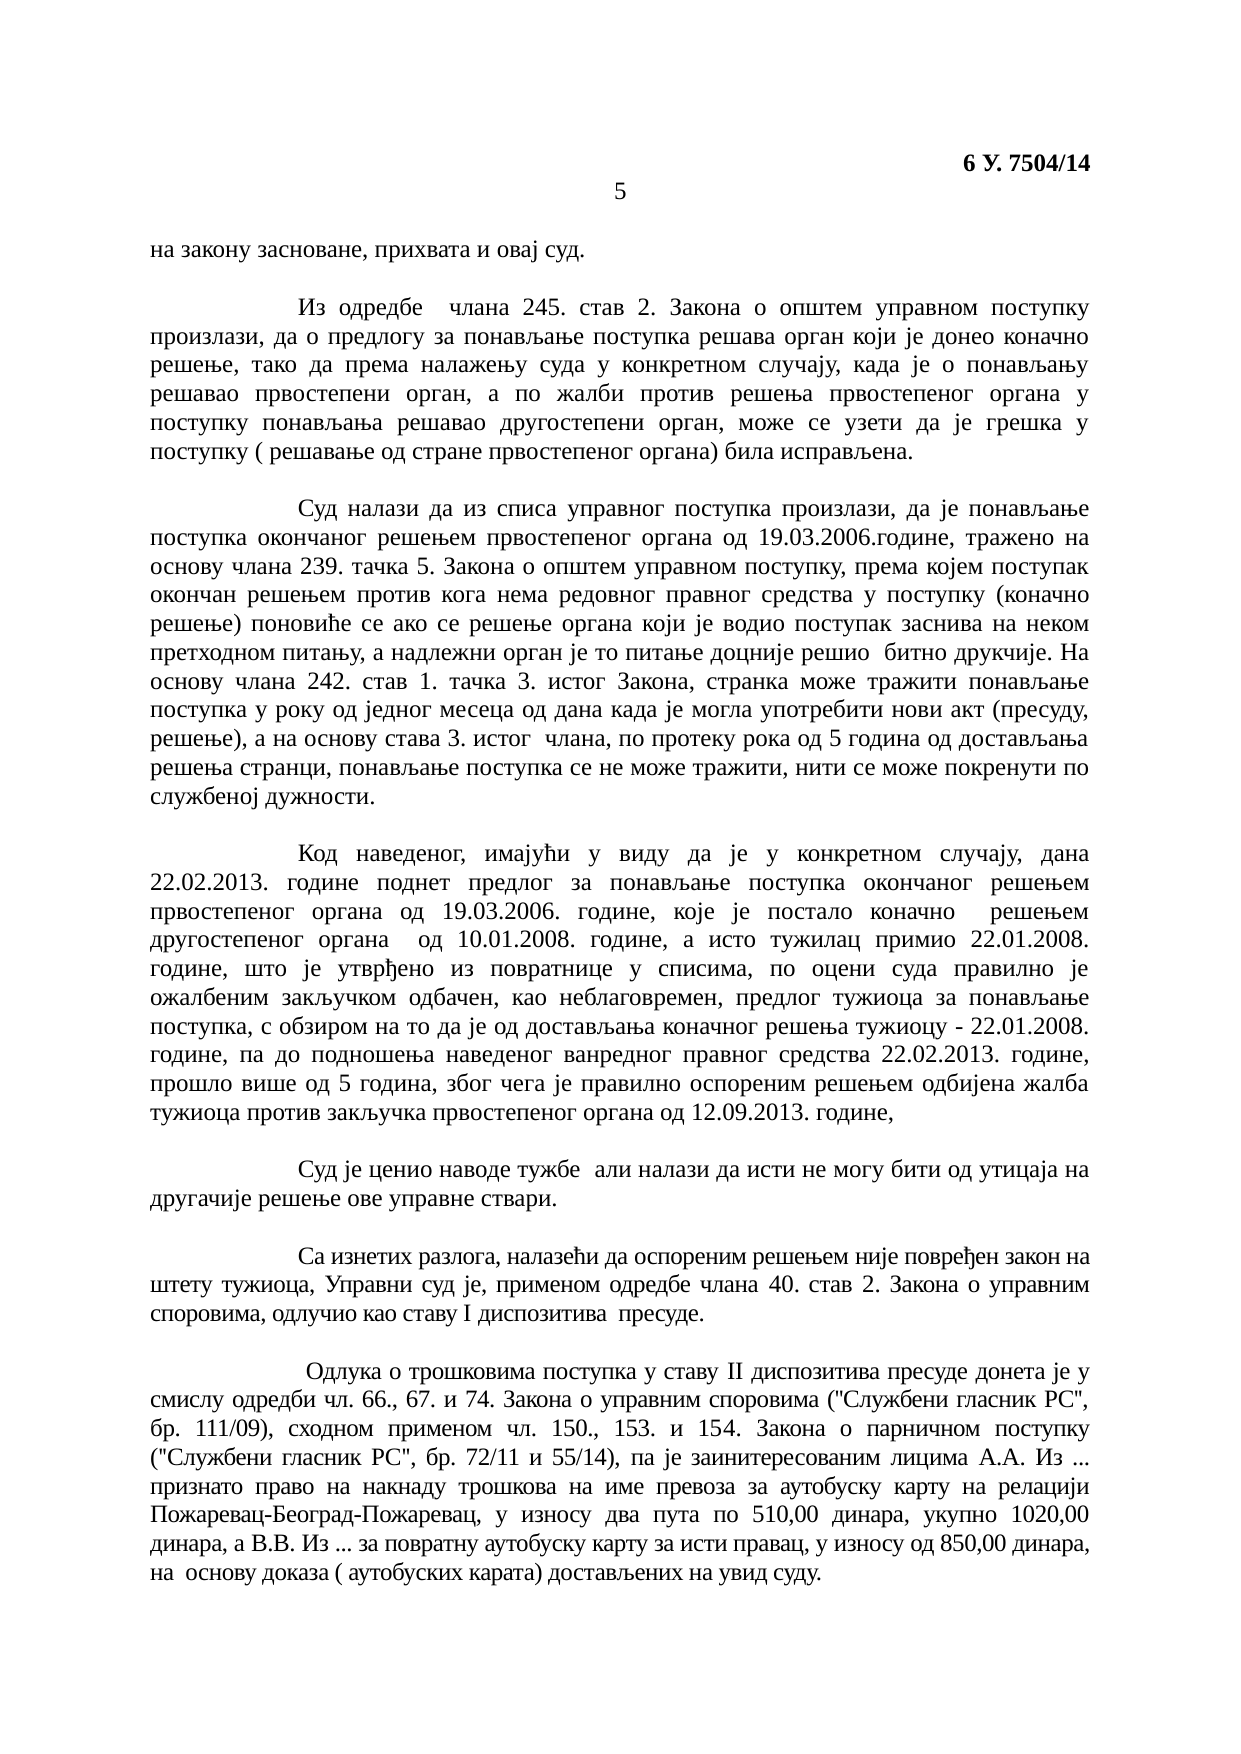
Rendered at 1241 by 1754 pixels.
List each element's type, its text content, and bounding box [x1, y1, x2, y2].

text Суд налази да из списа управног поступка произлази, да је понављање поступка окончаног решењем првостeпеног органа од 19.03.2006.године, тражено на основу члана 239. тачка 5. Закона о општем управном поступку, према којем поступак окончан решењем против кога нема редовног правног средства у поступку (коначно решење) поновиће се ако се решење органа који је водио поступак заснива на неком претходном питању, а надлежни орган је то питање доцније решио битно друкчије. На основу члана 242. став 1. тачка 3. истог Закона, странка може тражити понављање поступка у року од једног месеца од дана када је могла употребити нови акт (пресуду, решење), а на основу става 3. истог члана, по протеку рока од 5 година од достављања решења странци, понављање поступка се не може тражити, нити се може покренути по службеној дужности. [150, 493, 1090, 809]
text Одлука о трошковима поступка у ставу II диспозитива пресуде донета је у смислу одредби чл. 66., 67. и 74. Закона о управним споровима (''Службени гласник РС'', бр. 111/09), сходном применом чл. 150., 153. и 154. Закона о парничном поступку (''Службени гласник РС'', бр. 72/11 и 55/14), па је заинитересованим лицима А.А. Из ... признато право на накнаду трошкова на име превоза за аутобуску карту на релацији Пожаревац-Београд-Пожаревац, у износу два пута по 510,00 динара, укупно 1020,00 динара, а В.В. Из ... за повратну аутобуску карту за исти правац, у износу од 850,00 динара, на основу доказа ( аутобуских карата) достављених на увид суду. [150, 1356, 1090, 1586]
text Код наведеног, имајући у виду да је у конкретном случају, дана 22.02.2013. године поднет предлог за понављање поступка окончаног решењем првостeпеног органа од 19.03.2006. године, које је постало коначно решењем другостепеног органа од 10.01.2008. године, а исто тужилац примио 22.01.2008. године, што је утврђено из повратнице у списима, по оцени суда правилно је ожалбеним закључком одбачен, као неблаговремен, предлог тужиоца за понављање поступка, с обзиром на то да је од достављања коначног решења тужиоцу - 22.01.2008. године, па до подношења наведеног ванредног правног средства 22.02.2013. године, прошло више од 5 година, због чега је правилно оспореним решењем одбијена жалба тужиоца против закључка првостeпеног органа од 12.09.2013. године, [150, 838, 1090, 1126]
text на закону засноване, прихвата и овај суд. [150, 234, 1090, 263]
text Из одредбе члана 245. став 2. Закона о општем управном поступку произлази, да о предлогу за понављање поступка решава орган који је донео коначно решење, тако да према налажењу суда у конкретном случају, када је о понављању решавао првостeпени орган, а по жалби против решења првостeпеног органа у поступку понављања решавао другостепени орган, може се узети да је грешка у поступку ( решавање од стране првостeпеног органа) била исправљена. [150, 292, 1090, 464]
text Суд је ценио наводе тужбе али налази да исти не могу бити од утицаја на другачије решење ове управне ствари. [150, 1154, 1090, 1212]
text Са изнетих разлога, налазећи да оспореним решењем није повређен закон на штету тужиоца, Управни суд је, применом одредбе члана 40. став 2. Закона о управним споровима, одлучио као ставу I диспозитива пресуде. [150, 1241, 1090, 1327]
